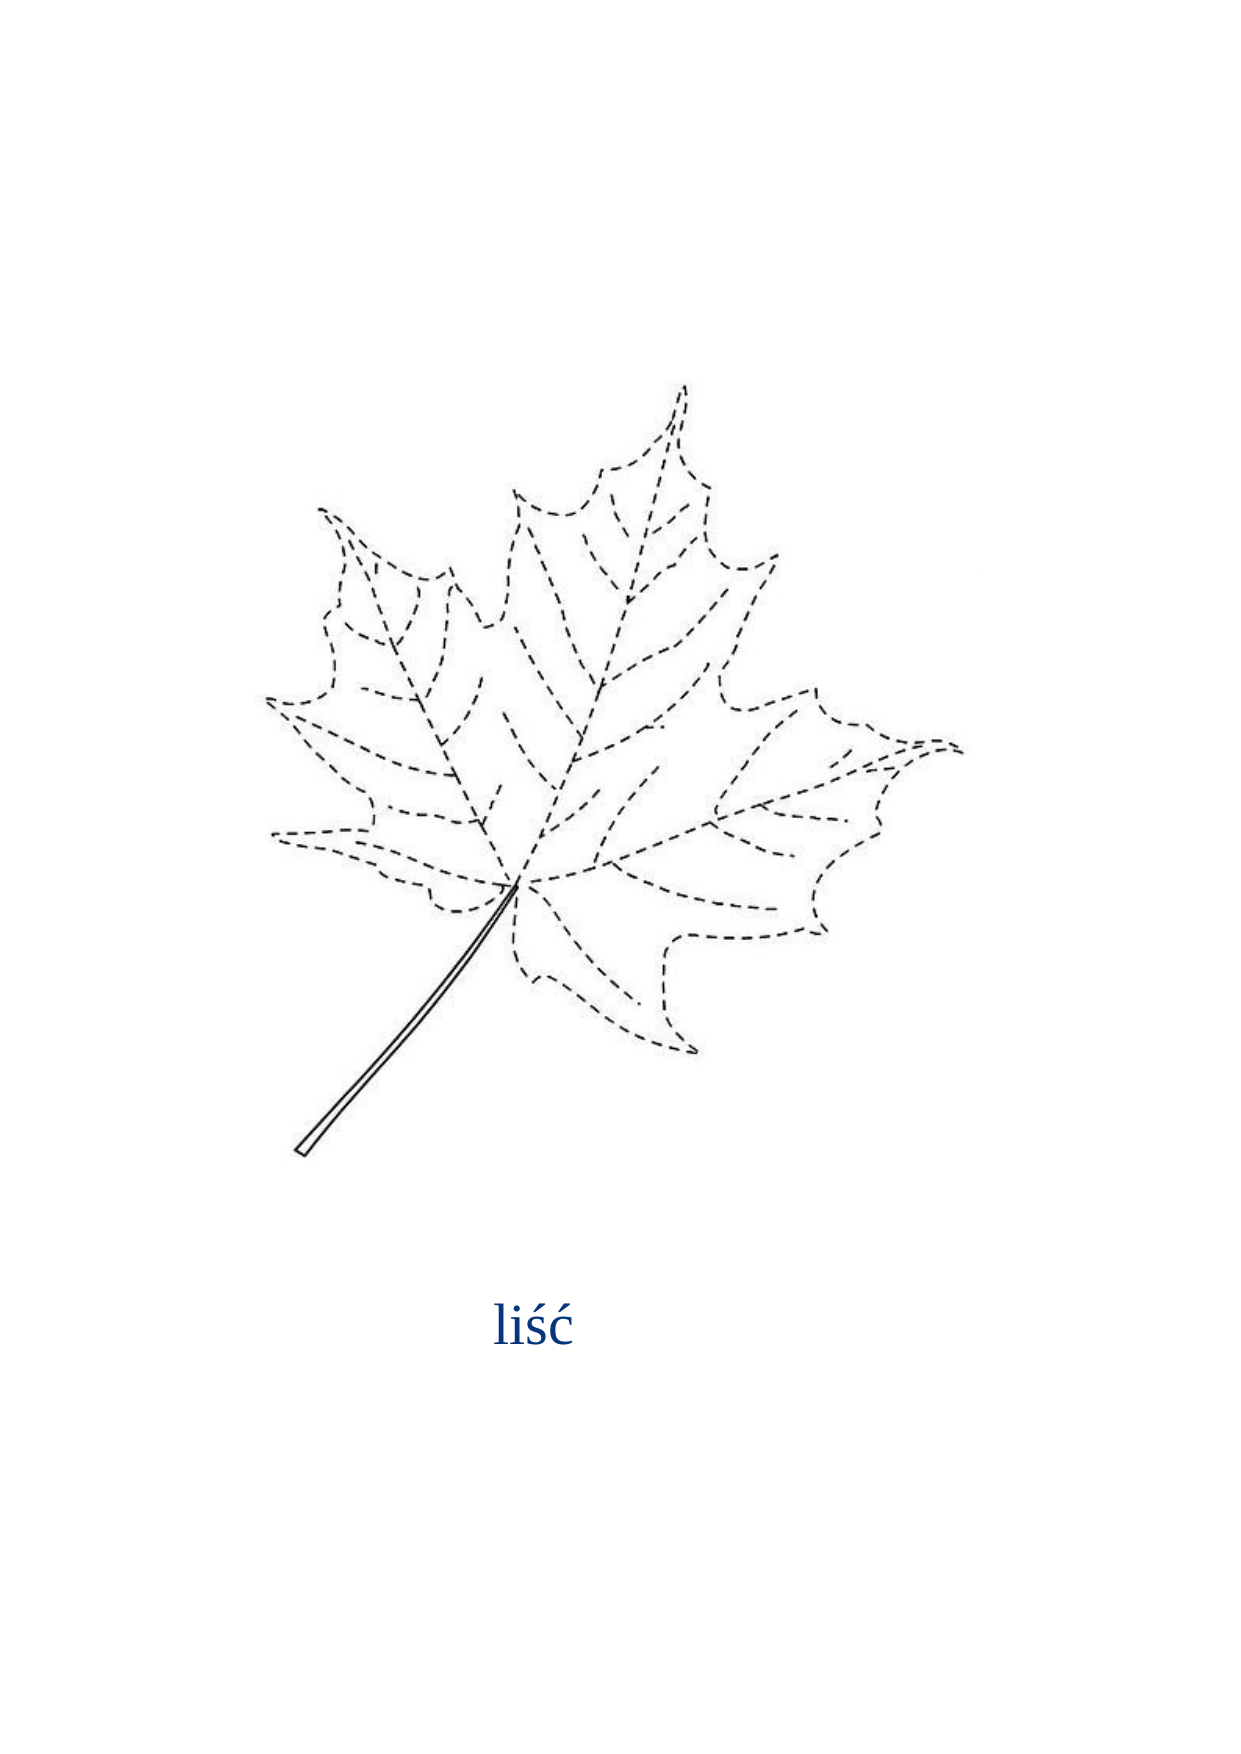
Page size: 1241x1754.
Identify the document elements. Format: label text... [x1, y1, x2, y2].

picture [250, 284, 990, 1195]
text liść [118, 284, 1122, 1357]
